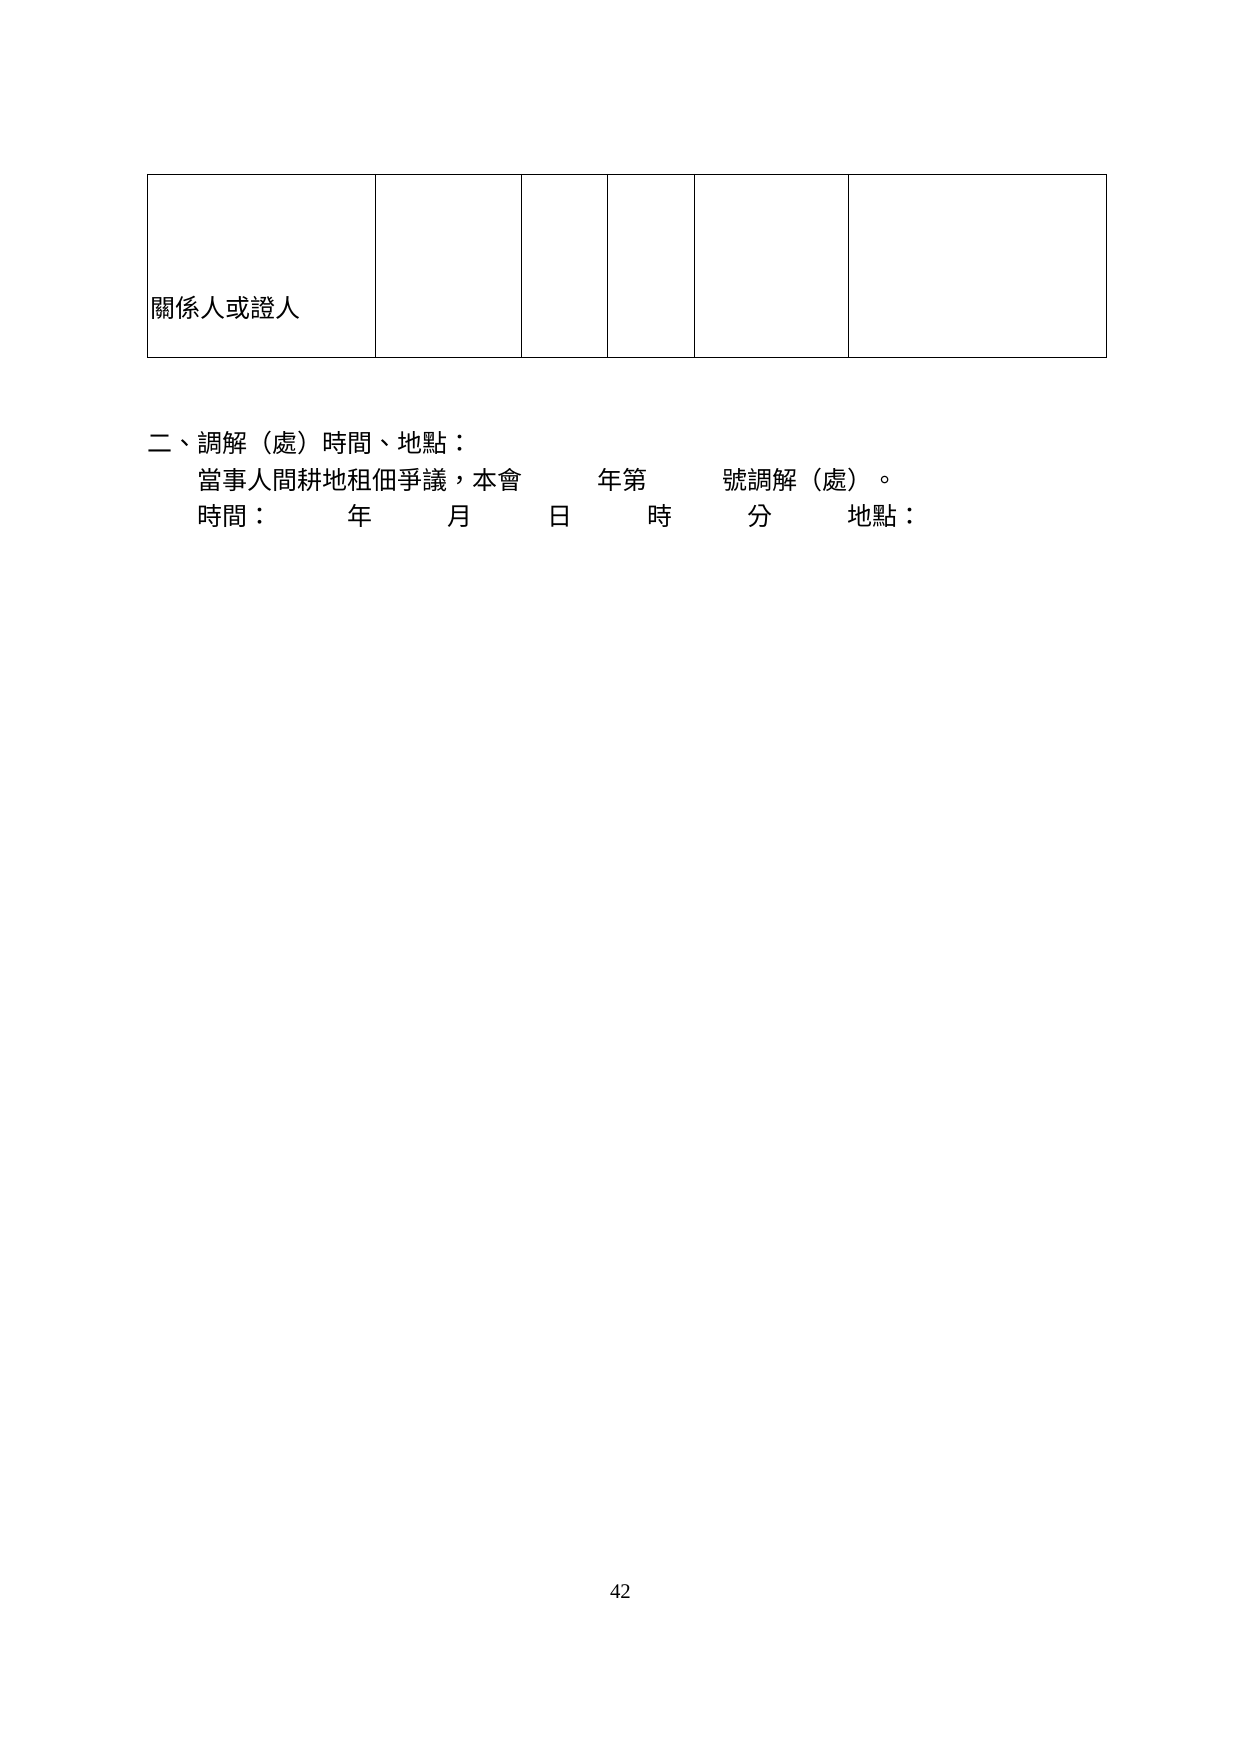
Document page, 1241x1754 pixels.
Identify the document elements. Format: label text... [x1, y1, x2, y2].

table_cell [695, 175, 848, 357]
text 二、調解（處）時間、地點： [148, 424, 1092, 460]
table_cell [608, 175, 694, 357]
table_cell 關係人或證人 [148, 175, 375, 357]
table_cell [522, 175, 607, 357]
table_cell [849, 175, 1106, 357]
text 當事人間耕地租佃爭議，本會 年第 號調解（處）。 [148, 460, 1092, 496]
text 時間： 年 月 日 時 分 地點： [148, 496, 1092, 533]
table_cell [376, 175, 521, 357]
